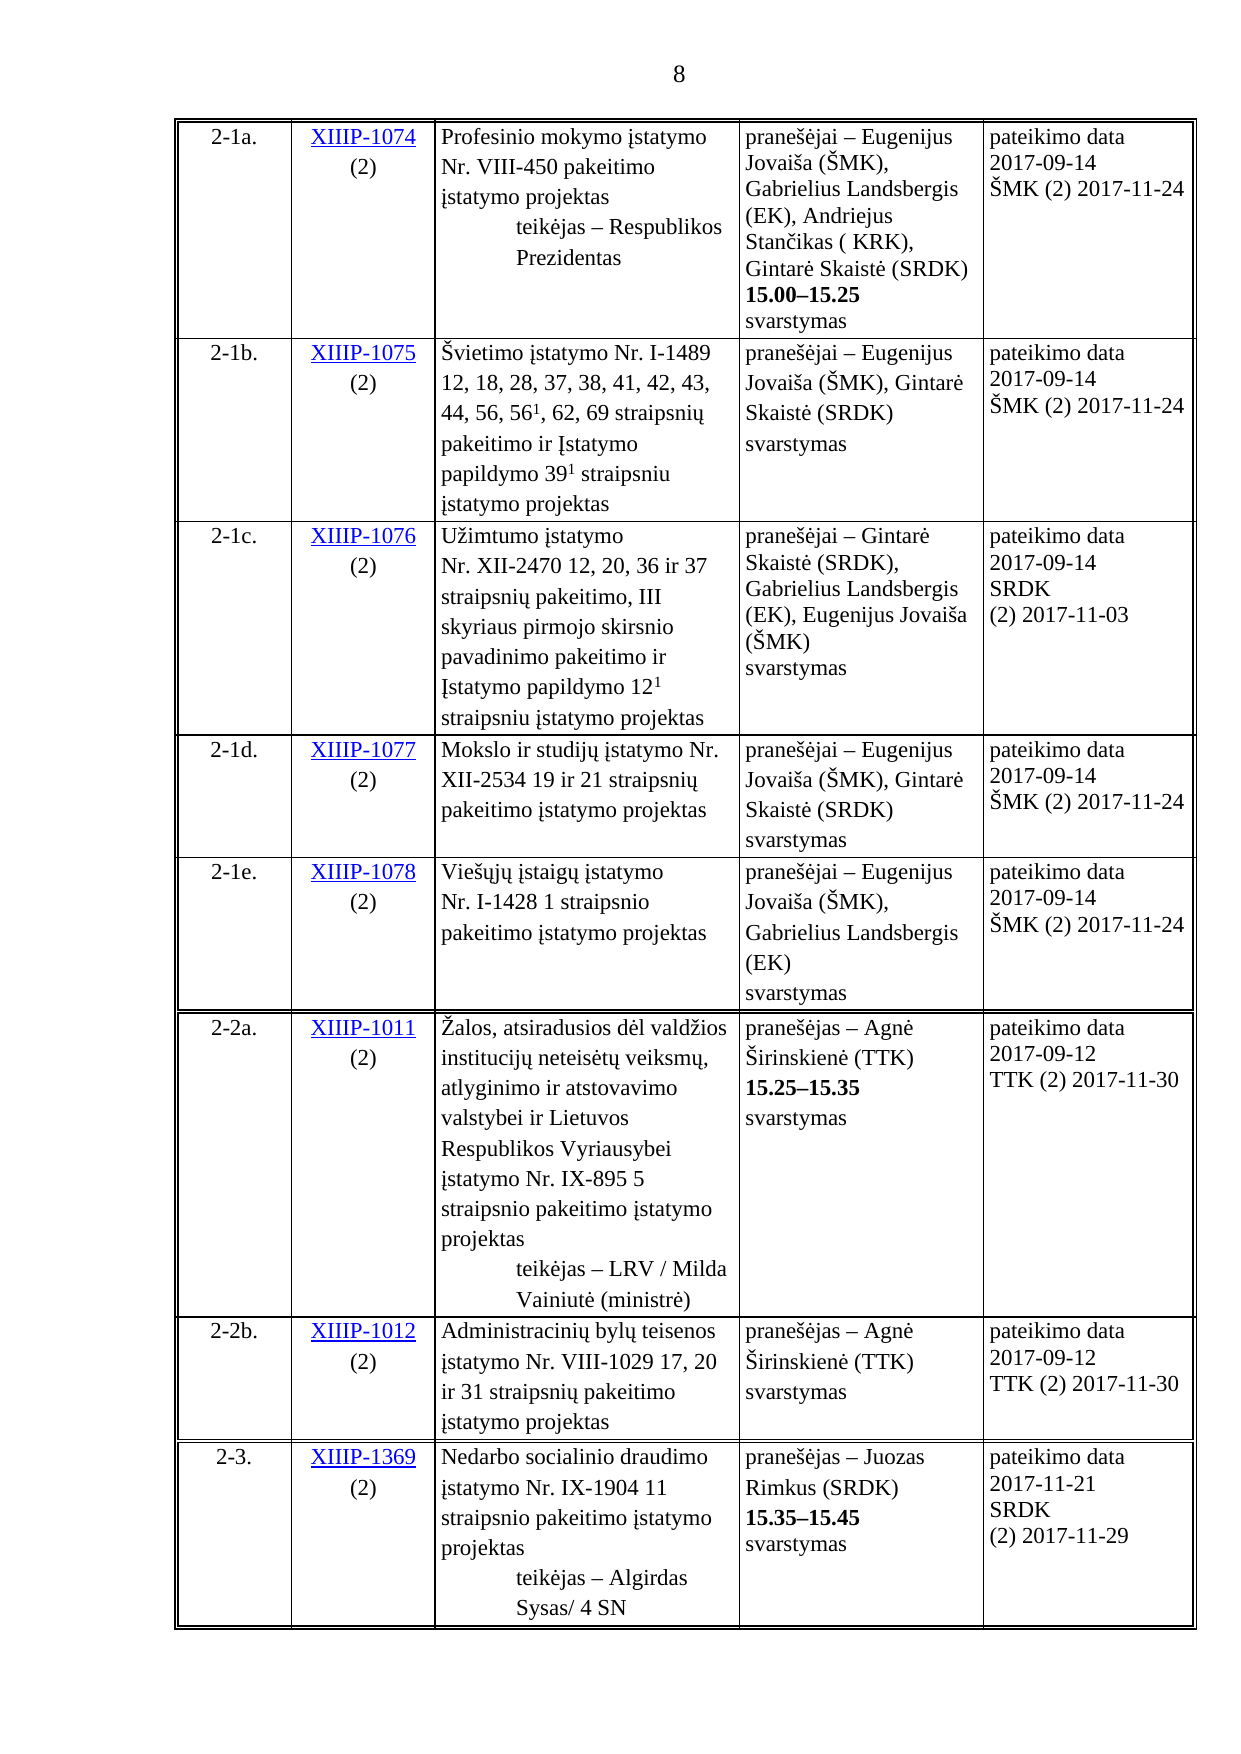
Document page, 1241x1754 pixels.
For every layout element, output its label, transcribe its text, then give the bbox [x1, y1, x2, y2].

table_cell pranešėjai – Eugenijus Jovaiša (ŠMK), Gintarė Skaistė (SRDK) svarstymas [740, 339, 983, 521]
table_cell pranešėjai – Eugenijus Jovaiša (ŠMK), Gabrielius Landsbergis (EK) svarstymas [740, 858, 983, 1009]
table_cell 2-2a. [179, 1014, 291, 1316]
table_cell pranešėjai – Eugenijus Jovaiša (ŠMK), Gabrielius Landsbergis (EK), Andriejus Stančikas ( KRK), Gintarė Skaistė (SRDK) 15.00–15.25 svarstymas [740, 123, 983, 337]
table_cell 2-1b. [179, 339, 291, 521]
table_cell pateikimo data 2017-09-14 ŠMK (2) 2017-11-24 [984, 858, 1192, 1009]
table_cell pateikimo data 2017-09-14 ŠMK (2) 2017-11-24 [984, 736, 1192, 857]
table_cell 2-2b. [179, 1318, 291, 1439]
table_cell 2-3. [179, 1443, 291, 1625]
table_cell Administracinių bylų teisenos įstatymo Nr. VIII-1029 17, 20 ir 31 straipsnių pakeitimo įstatymo projektas [436, 1318, 739, 1439]
table_cell pateikimo data 2017-09-14 SRDK (2) 2017-11-03 [984, 522, 1192, 734]
table_cell pateikimo data 2017-11-21 SRDK (2) 2017-11-29 [984, 1443, 1192, 1625]
table_cell 2-1d. [179, 736, 291, 857]
table_cell pateikimo data 2017-09-14 ŠMK (2) 2017-11-24 [984, 123, 1192, 337]
table_cell XIIIP-1077 (2) [292, 736, 434, 857]
table_cell XIIIP-1076 (2) [292, 522, 434, 734]
table_cell 2-1c. [179, 522, 291, 734]
table_cell Švietimo įstatymo Nr. I-1489 12, 18, 28, 37, 38, 41, 42, 43, 44, 56, 561, 62, 69 straipsnių pakeitimo ir Įstatymo papildymo 391 straipsniu įstatymo projektas [436, 339, 739, 521]
table_cell 2-1a. [179, 123, 291, 337]
table_cell pranešėjai – Eugenijus Jovaiša (ŠMK), Gintarė Skaistė (SRDK) svarstymas [740, 736, 983, 857]
table_cell XIIIP-1011 (2) [292, 1014, 434, 1316]
table_cell Profesinio mokymo įstatymo Nr. VIII-450 pakeitimo įstatymo projektas teikėjas – Respublikos Prezidentas [436, 123, 739, 337]
table_cell XIIIP-1012 (2) [292, 1318, 434, 1439]
table_cell Nedarbo socialinio draudimo įstatymo Nr. IX-1904 11 straipsnio pakeitimo įstatymo projektas teikėjas – Algirdas Sysas/ 4 SN [436, 1443, 739, 1625]
table_cell Viešųjų įstaigų įstatymo Nr. I-1428 1 straipsnio pakeitimo įstatymo projektas [436, 858, 739, 1009]
table_cell pranešėjas – Juozas Rimkus (SRDK) 15.35–15.45 svarstymas [740, 1443, 983, 1625]
table_cell pateikimo data 2017-09-14 ŠMK (2) 2017-11-24 [984, 339, 1192, 521]
table_cell Žalos, atsiradusios dėl valdžios institucijų neteisėtų veiksmų, atlyginimo ir atstovavimo valstybei ir Lietuvos Respublikos Vyriausybei įstatymo Nr. IX-895 5 straipsnio pakeitimo įstatymo projektas teikėjas – LRV / Milda Vainiutė (ministrė) [436, 1014, 739, 1316]
table_cell XIIIP-1074 (2) [292, 123, 434, 337]
table_cell pateikimo data 2017-09-12 TTK (2) 2017-11-30 [984, 1014, 1192, 1316]
table_cell XIIIP-1369 (2) [292, 1443, 434, 1625]
table_cell XIIIP-1078 (2) [292, 858, 434, 1009]
table_cell pranešėjai – Gintarė Skaistė (SRDK), Gabrielius Landsbergis (EK), Eugenijus Jovaiša (ŠMK) svarstymas [740, 522, 983, 734]
table_cell pateikimo data 2017-09-12 TTK (2) 2017-11-30 [984, 1318, 1192, 1439]
table_cell Mokslo ir studijų įstatymo Nr. XII-2534 19 ir 21 straipsnių pakeitimo įstatymo projektas [436, 736, 739, 857]
table_cell XIIIP-1075 (2) [292, 339, 434, 521]
table_cell Užimtumo įstatymo Nr. XII-2470 12, 20, 36 ir 37 straipsnių pakeitimo, III skyriaus pirmojo skirsnio pavadinimo pakeitimo ir Įstatymo papildymo 121 straipsniu įstatymo projektas [436, 522, 739, 734]
table_cell 2-1e. [179, 858, 291, 1009]
table_cell pranešėjas – Agnė Širinskienė (TTK) 15.25–15.35 svarstymas [740, 1014, 983, 1316]
table_cell pranešėjas – Agnė Širinskienė (TTK) svarstymas [740, 1318, 983, 1439]
